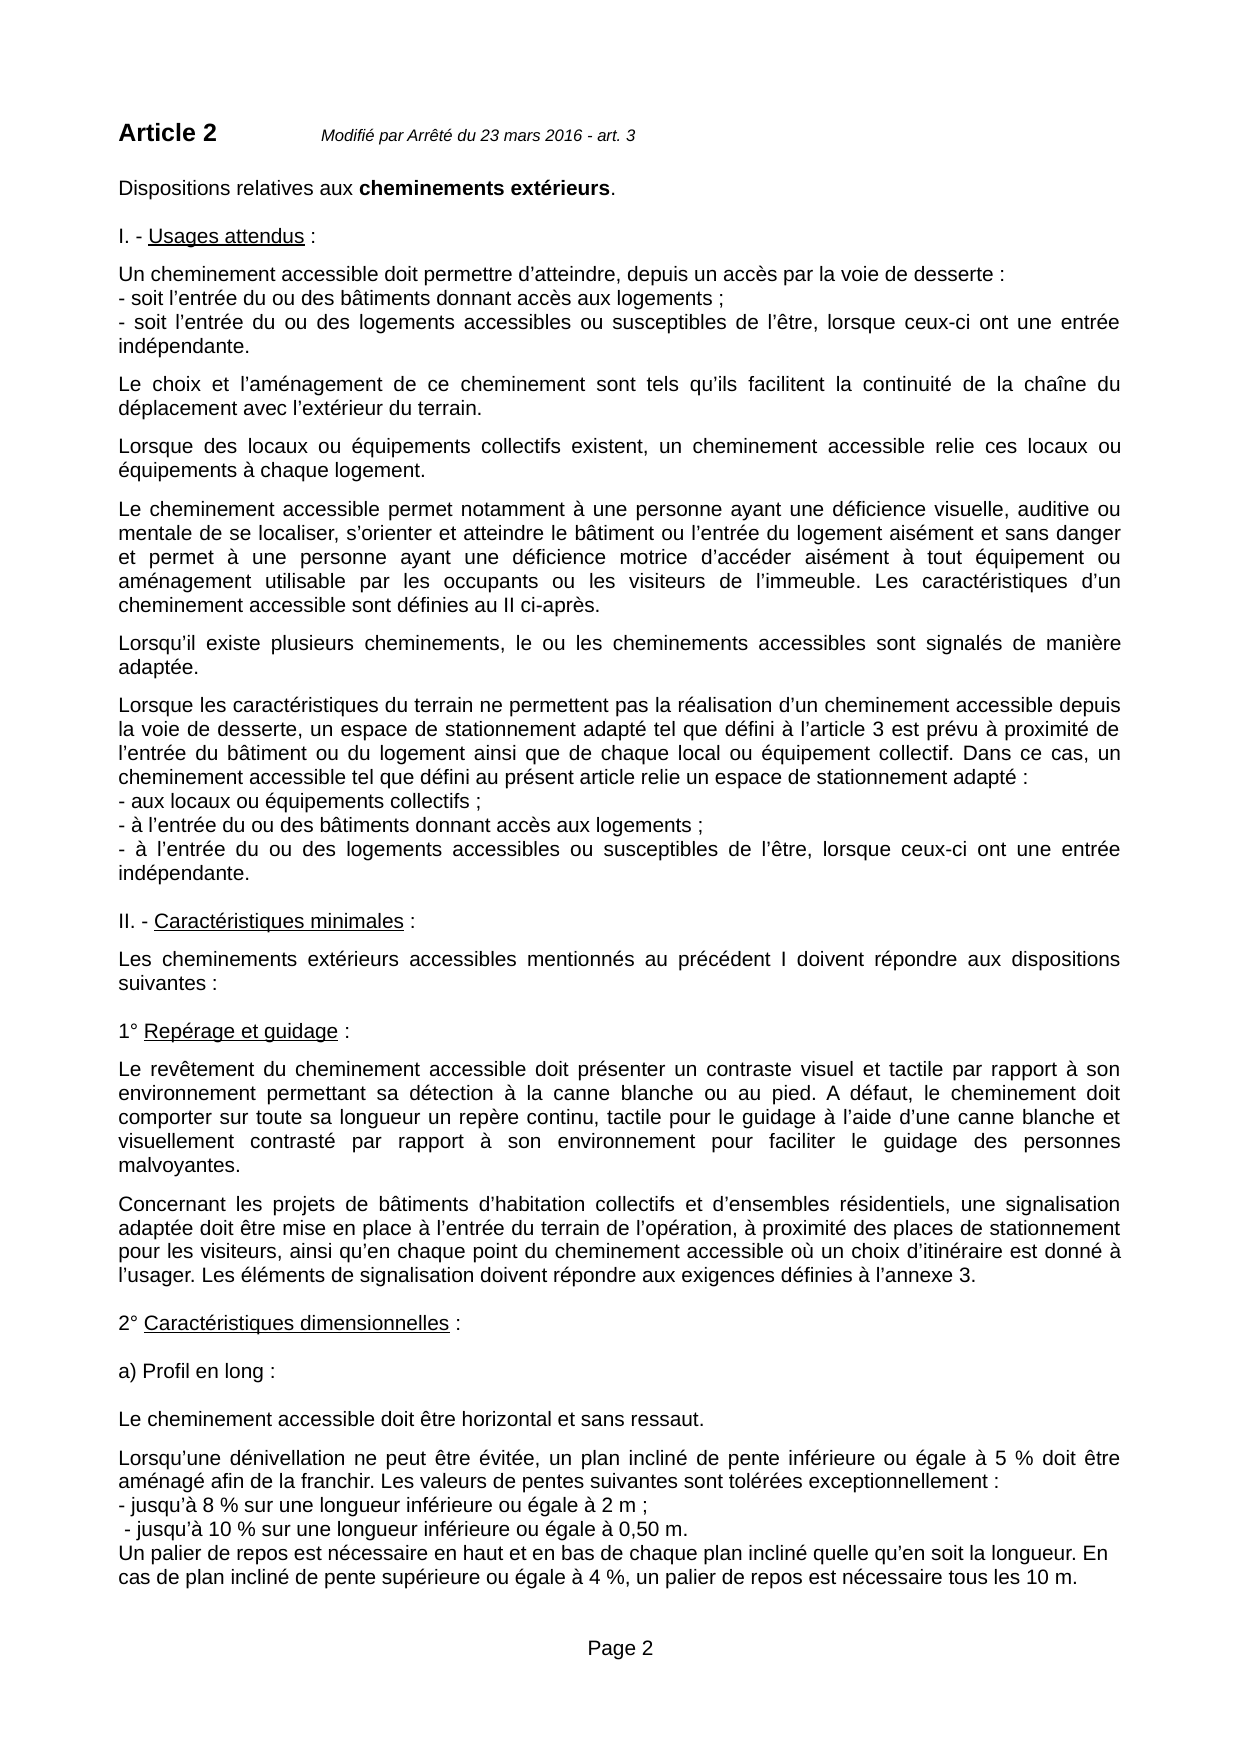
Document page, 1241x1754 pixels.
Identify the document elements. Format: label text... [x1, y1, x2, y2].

text a) Profil en long : [118, 1359, 1122, 1383]
text Concernant les projets de bâtiments d’habitation collectifs et d’ensembles résidentiels, une signalisation adaptée doit être mise en place à l’entrée du terrain de l’opération, à proximité des places de stationnement pour les visiteurs, ainsi qu’en chaque point du cheminement accessible où un choix d’itinéraire est donné à l’usager. Les éléments de signalisation doivent répondre aux exigences définies à l’annexe 3. [118, 1191, 1122, 1287]
text Le cheminement accessible permet notamment à une personne ayant une déficience visuelle, auditive ou mentale de se localiser, s’orienter et atteindre le bâtiment ou l’entrée du logement aisément et sans danger et permet à une personne ayant une déficience motrice d’accéder aisément à tout équipement ou aménagement utilisable par les occupants ou les visiteurs de l’immeuble. Les caractéristiques d’un cheminement accessible sont définies au II ci-après. [118, 497, 1122, 616]
text - aux locaux ou équipements collectifs ; [118, 789, 1122, 813]
text Lorsque les caractéristiques du terrain ne permettent pas la réalisation d’un cheminement accessible depuis la voie de desserte, un espace de stationnement adapté tel que défini à l’article 3 est prévu à proximité de l’entrée du bâtiment ou du logement ainsi que de chaque local ou équipement collectif. Dans ce cas, un cheminement accessible tel que défini au présent article relie un espace de stationnement adapté : [118, 693, 1122, 789]
text - soit l’entrée du ou des bâtiments donnant accès aux logements ; [118, 286, 1122, 310]
text Un palier de repos est nécessaire en haut et en bas de chaque plan incliné quelle qu’en soit la longueur. En cas de plan incliné de pente supérieure ou égale à 4 %, un palier de repos est nécessaire tous les 10 m. [118, 1541, 1122, 1589]
text I. - Usages attendus : [118, 223, 1122, 247]
text 2° Caractéristiques dimensionnelles : [118, 1311, 1122, 1335]
text Lorsqu’une dénivellation ne peut être évitée, un plan incliné de pente inférieure ou égale à 5 % doit être aménagé afin de la franchir. Les valeurs de pentes suivantes sont tolérées exceptionnellement : [118, 1445, 1122, 1493]
text Le cheminement accessible doit être horizontal et sans ressaut. [118, 1407, 1122, 1431]
text - jusqu’à 8 % sur une longueur inférieure ou égale à 2 m ; [118, 1493, 1122, 1517]
text Dispositions relatives aux cheminements extérieurs. [118, 176, 1122, 199]
text - à l’entrée du ou des bâtiments donnant accès aux logements ; [118, 813, 1122, 837]
text Le revêtement du cheminement accessible doit présenter un contraste visuel et tactile par rapport à son environnement permettant sa détection à la canne blanche ou au pied. A défaut, le cheminement doit comporter sur toute sa longueur un repère continu, tactile pour le guidage à l’aide d’une canne blanche et visuellement contrasté par rapport à son environnement pour faciliter le guidage des personnes malvoyantes. [118, 1057, 1122, 1177]
text - jusqu’à 10 % sur une longueur inférieure ou égale à 0,50 m. [118, 1517, 1122, 1541]
text Lorsque des locaux ou équipements collectifs existent, un cheminement accessible relie ces locaux ou équipements à chaque logement. [118, 434, 1122, 482]
text - à l’entrée du ou des logements accessibles ou susceptibles de l’être, lorsque ceux-ci ont une entrée indépendante. [118, 837, 1122, 885]
text Un cheminement accessible doit permettre d’atteindre, depuis un accès par la voie de desserte : [118, 262, 1122, 286]
text Les cheminements extérieurs accessibles mentionnés au précédent I doivent répondre aux dispositions suivantes : [118, 947, 1122, 995]
text 1° Repérage et guidage : [118, 1019, 1122, 1043]
text Lorsqu’il existe plusieurs cheminements, le ou les cheminements accessibles sont signalés de manière adaptée. [118, 631, 1122, 679]
text - soit l’entrée du ou des logements accessibles ou susceptibles de l’être, lorsque ceux-ci ont une entrée indépendante. [118, 310, 1122, 358]
text Article 2 Modifié par Arrêté du 23 mars 2016 - art. 3 [118, 118, 1122, 147]
text II. - Caractéristiques minimales : [118, 909, 1122, 933]
text Le choix et l’aménagement de ce cheminement sont tels qu’ils facilitent la continuité de la chaîne du déplacement avec l’extérieur du terrain. [118, 372, 1122, 420]
